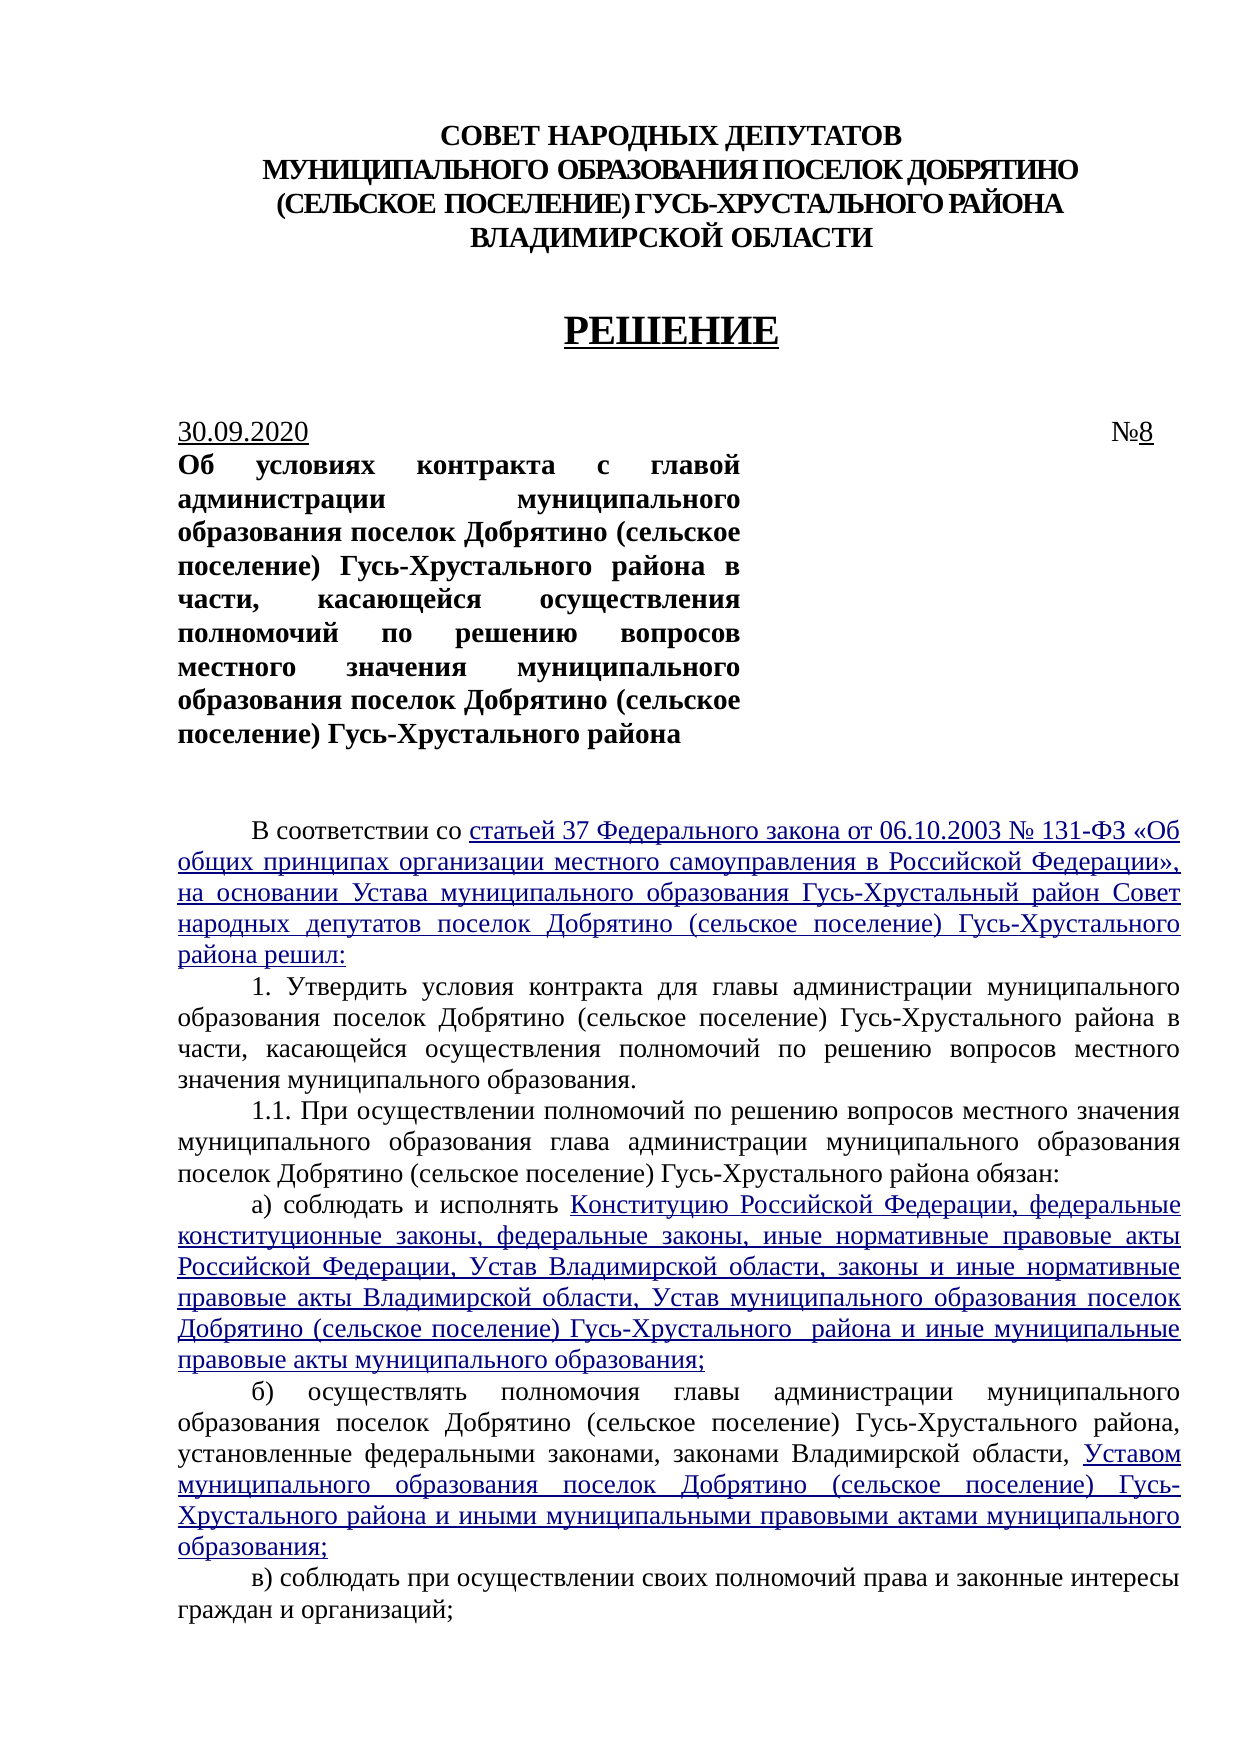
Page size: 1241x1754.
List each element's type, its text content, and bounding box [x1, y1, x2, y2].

list Добрятино (сельское поселение) Гусь-Хрустального района и иные муниципальные [177, 1310, 1181, 1339]
list правовые акты муниципального образования; [177, 1341, 1181, 1375]
text РЕШЕНИЕ [177, 317, 1166, 351]
list Хрустального района и иными муниципальными правовыми актами муниципального [177, 1496, 1181, 1526]
text (СЕЛЬСКОЕ ПОСЕЛЕНИЕ) ГУСЬ-ХРУСТАЛЬНОГО РАЙОНА [177, 186, 1165, 220]
table_cell [752, 448, 1164, 749]
list а) соблюдать и исполнять Конституцию Российской Федерации, федеральные конституционные законы, федеральные законы, иные нормативные правовые акты [177, 1188, 1181, 1246]
list б) осуществлять полномочия главы администрации муниципального образования поселок Добрятино (сельское поселение) Гусь-Хрустального района, установленные федеральными законами, законами Владимирской области, Уставом муниципального образования поселок Добрятино (сельское поселение) Гусь- [177, 1375, 1181, 1495]
list 1. Утвердить условия контракта для главы администрации муниципального образования поселок Добрятино (сельское поселение) Гусь-Хрустального района в части, касающейся осуществления полномочий по решению вопросов местного значения муниципального образования. [177, 970, 1181, 1094]
table_header №8 [752, 414, 1164, 447]
list правовые акты Владимирской области, Устав муниципального образования поселок [177, 1279, 1181, 1308]
text ВЛАДИМИРСКОЙ ОБЛАСТИ [177, 220, 1166, 254]
list Российской Федерации, Устав Владимирской области, законы и иные нормативные [177, 1247, 1181, 1277]
list района решил: [177, 936, 1181, 970]
list 1.1. При осуществлении полномочий по решению вопросов местного значения муниципального образования глава администрации муниципального образования поселок Добрятино (сельское поселение) Гусь-Хрустального района обязан: [177, 1094, 1181, 1188]
table_header 30.09.2020 [166, 414, 752, 447]
list В соответствии со статьей 37 Федерального закона от 06.10.2003 № 131-ФЗ «Об общих принципах организации местного самоуправления в Российской Федерации», [177, 814, 1181, 872]
list на основании Устава муниципального образования Гусь-Хрустальный район Совет [177, 873, 1181, 903]
list народных депутатов поселок Добрятино (сельское поселение) Гусь-Хрустального [177, 905, 1181, 935]
list в) соблюдать при осуществлении своих полномочий права и законные интересы граждан и организаций; [177, 1562, 1181, 1624]
text СОВЕТ НАРОДНЫХ ДЕПУТАТОВ [177, 118, 1165, 152]
text МУНИЦИПАЛЬНОГО ОБРАЗОВАНИЯ ПОСЕЛОК ДОБРЯТИНО [177, 152, 1166, 186]
list образования; [177, 1527, 1181, 1562]
